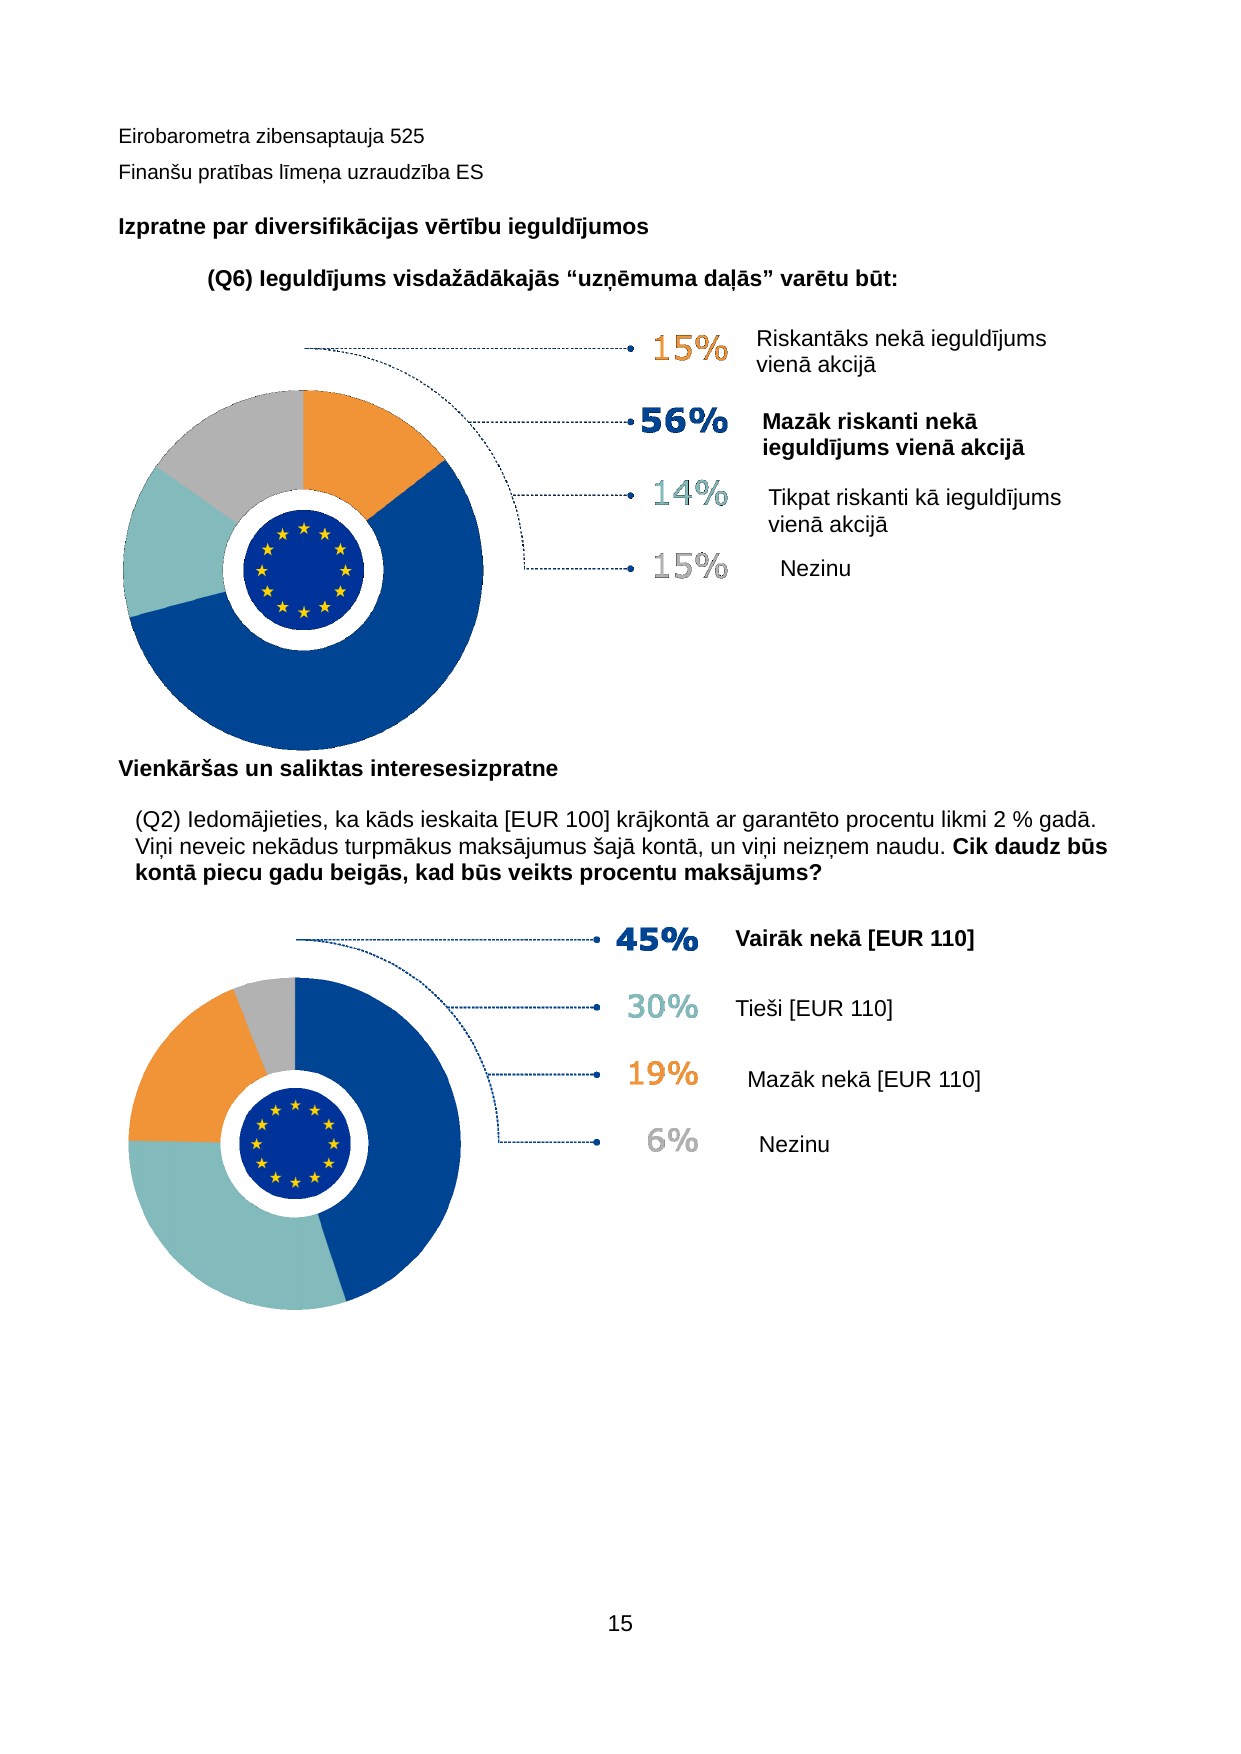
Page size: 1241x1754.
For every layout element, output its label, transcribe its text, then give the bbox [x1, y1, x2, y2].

picture [118, 319, 736, 755]
text Izpratne par diversifikācijas vērtību ieguldījumos [118, 213, 1122, 240]
picture [118, 918, 703, 1321]
text Vienkāršas un saliktas interesesizpratne [118, 252, 1122, 781]
